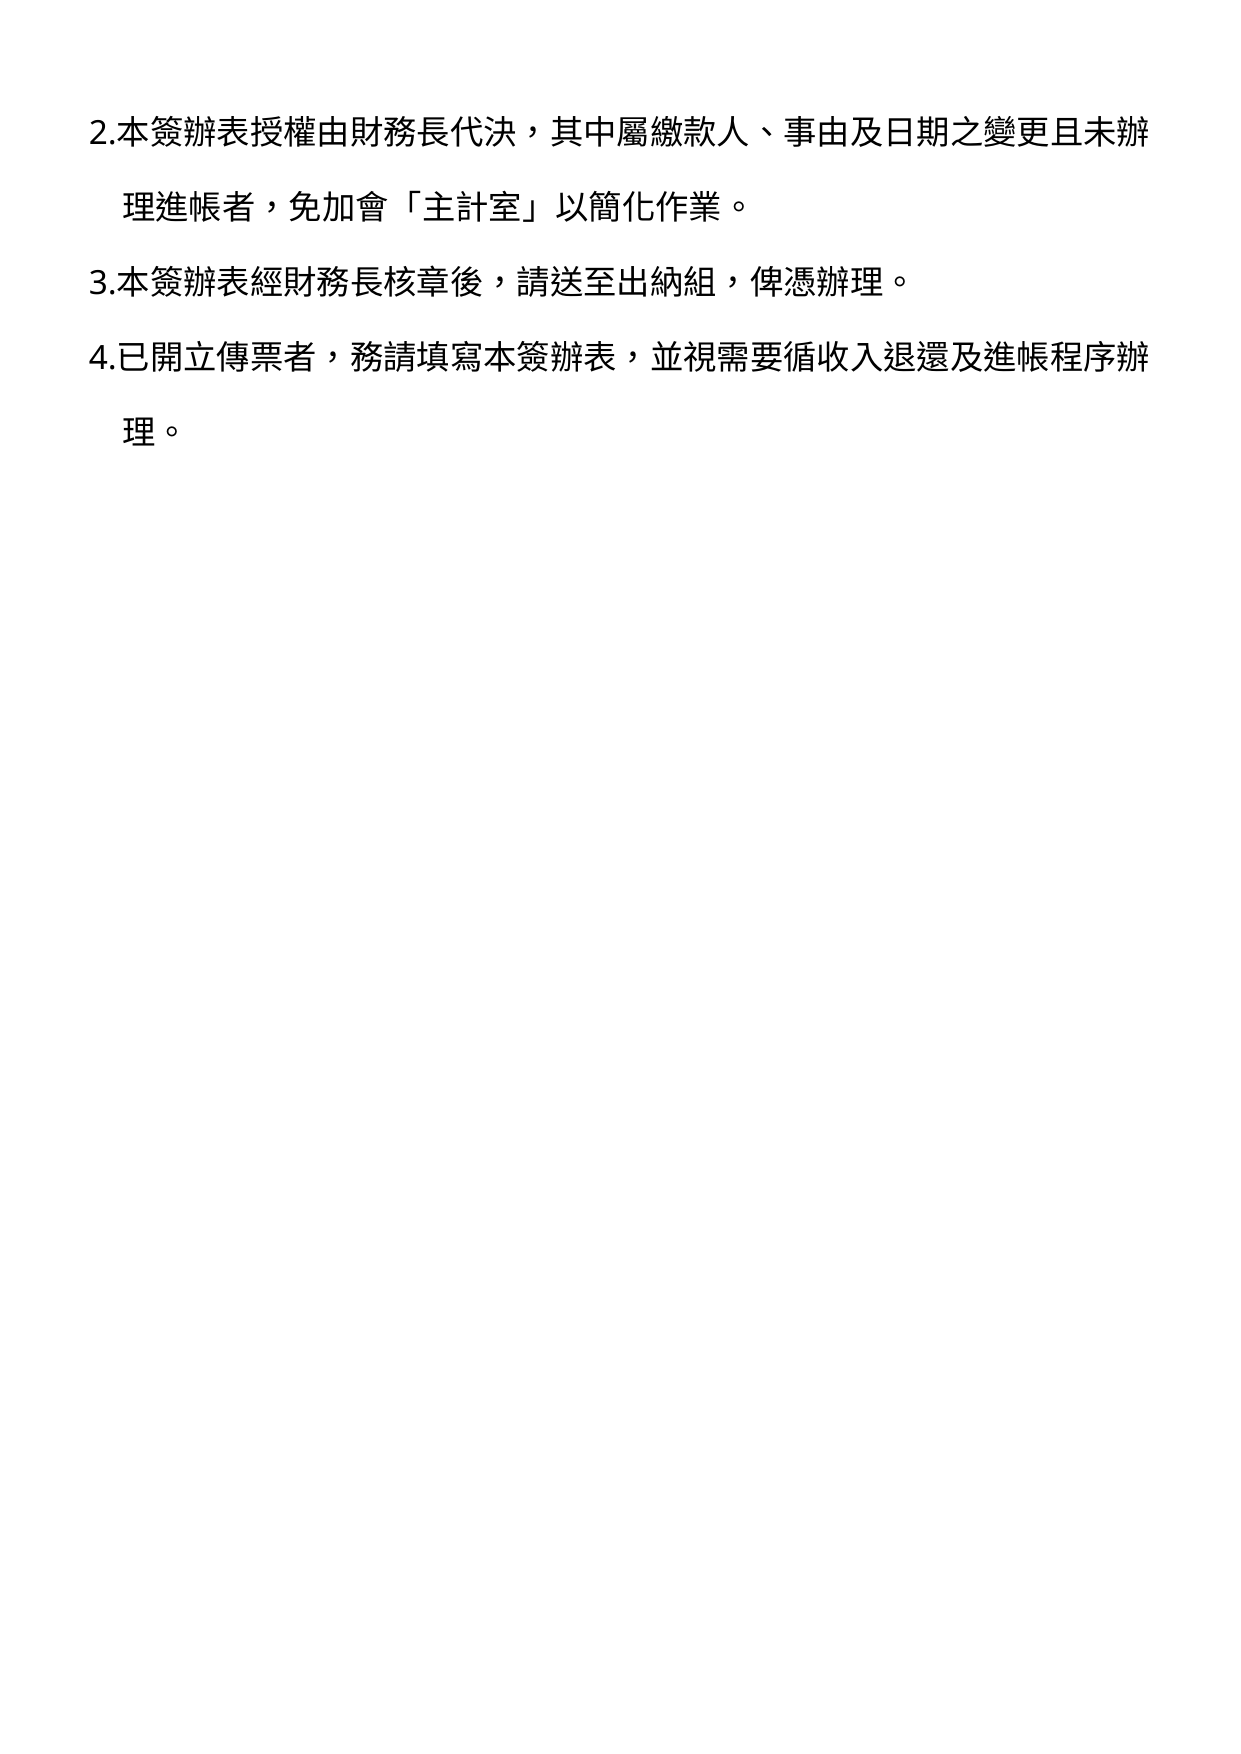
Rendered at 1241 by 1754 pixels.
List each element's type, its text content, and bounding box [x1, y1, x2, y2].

text 3.本簽辦表經財務長核章後，請送至出納組，俾憑辦理。 [89, 242, 1152, 317]
text 4.已開立傳票者，務請填寫本簽辦表，並視需要循收入退還及進帳程序辦理。 [89, 317, 1152, 467]
text 2.本簽辦表授權由財務長代決，其中屬繳款人、事由及日期之變更且未辦理進帳者，免加會「主計室」以簡化作業。 [89, 92, 1152, 242]
